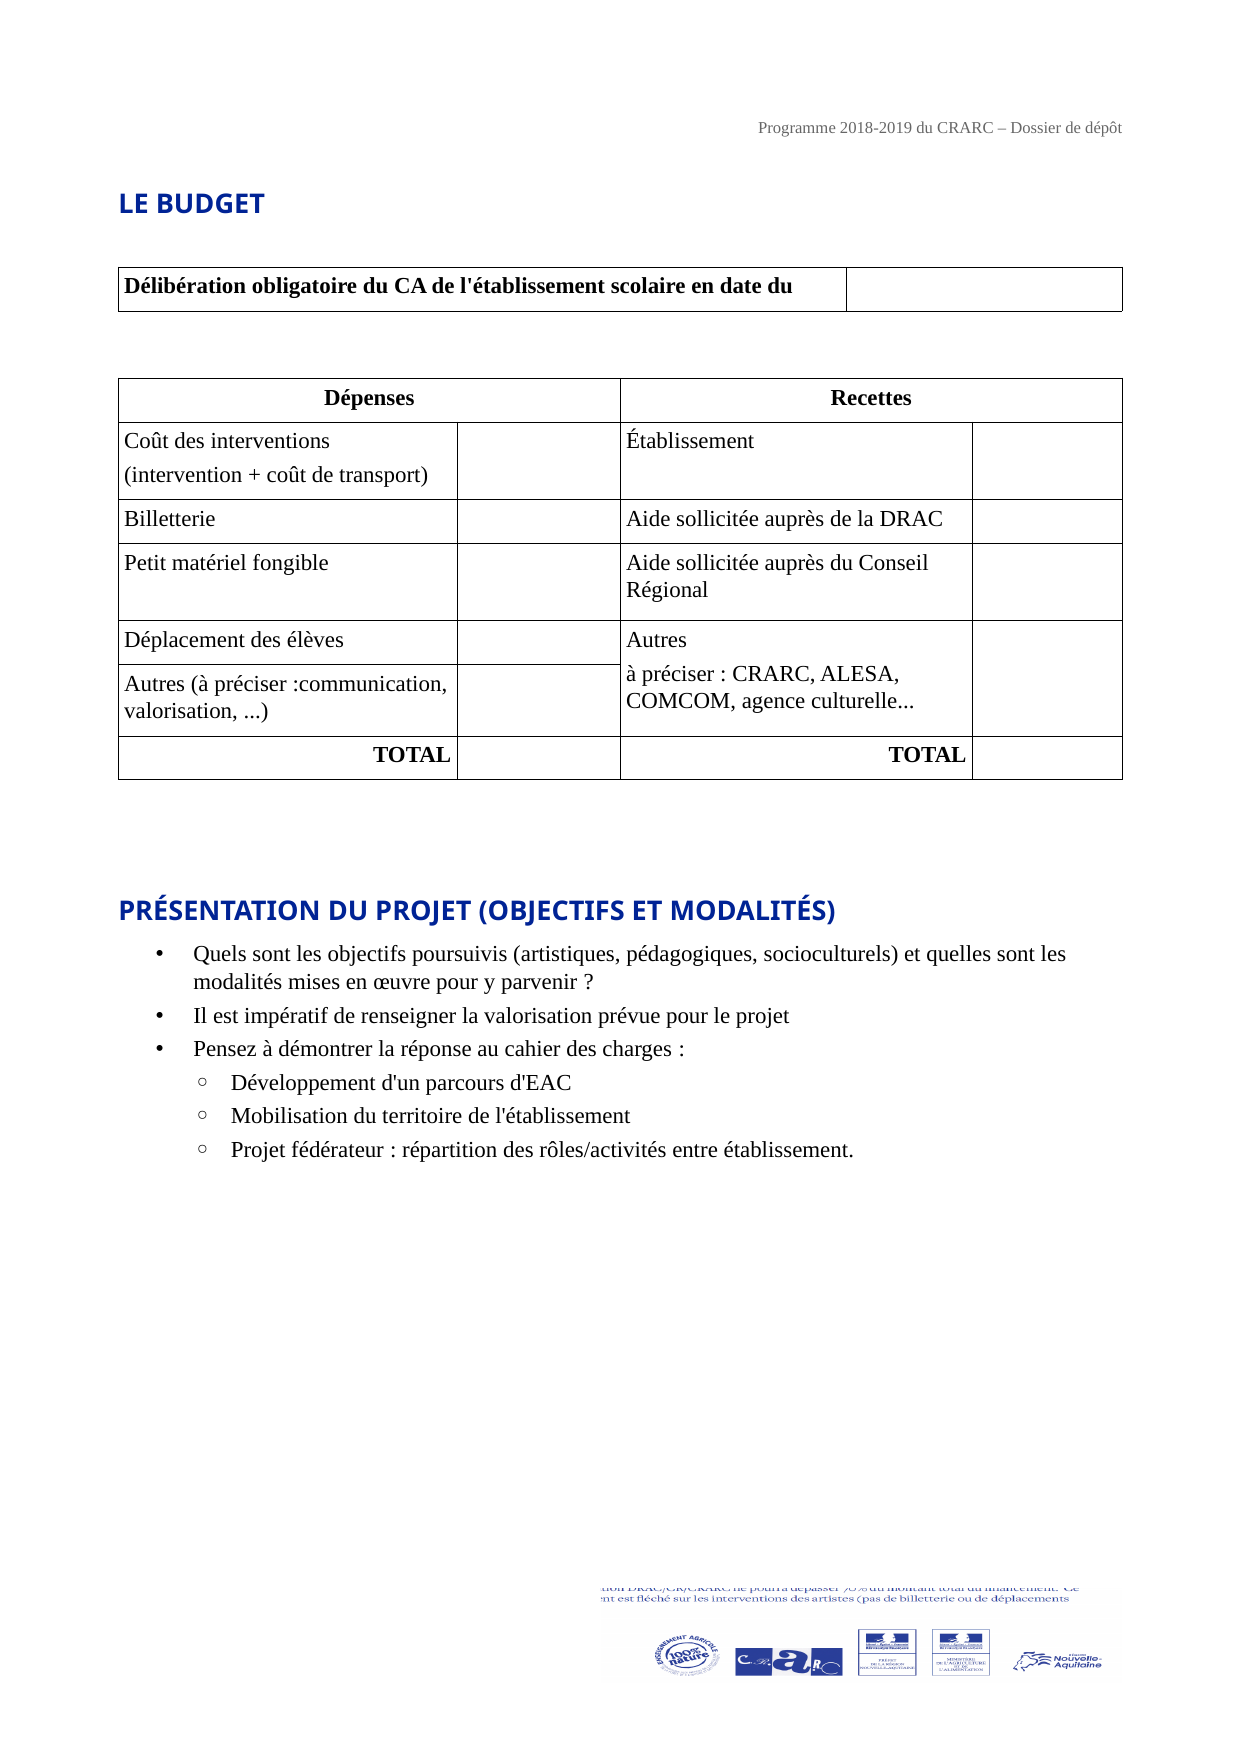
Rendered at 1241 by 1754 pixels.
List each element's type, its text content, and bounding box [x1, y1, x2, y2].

table_cell [973, 423, 1122, 499]
table_cell Coût des interventions (intervention + coût de transport) [119, 423, 457, 499]
table_cell [458, 665, 620, 736]
table_cell [973, 544, 1122, 620]
table_cell [973, 500, 1122, 543]
table_cell [973, 621, 1122, 736]
table_cell Autres à préciser : CRARC, ALESA, COMCOM, agence culturelle... [621, 621, 972, 736]
table_cell Autres (à préciser :communication, valorisation, ...) [119, 665, 457, 736]
table_cell [973, 737, 1122, 779]
table_cell TOTAL [621, 737, 972, 779]
list Projet fédérateur : répartition des rôles/activités entre établissement. [193, 1136, 1122, 1162]
table_cell [458, 544, 620, 620]
table_cell Aide sollicitée auprès de la DRAC [621, 500, 972, 543]
table_cell TOTAL [119, 737, 457, 779]
subtitle Présentation du projet (objectifs et modalités) [118, 892, 1122, 929]
table_cell [458, 621, 620, 664]
table_cell Établissement [621, 423, 972, 499]
list Il est impératif de renseigner la valorisation prévue pour le projet [156, 1002, 1122, 1028]
list Mobilisation du territoire de l'établissement [193, 1102, 1122, 1129]
table_cell [458, 737, 620, 779]
table_cell Billetterie [119, 500, 457, 543]
table_header Délibération obligatoire du CA de l'établissement scolaire en date du [119, 268, 846, 311]
list Développement d'un parcours d'EAC [193, 1069, 1122, 1095]
picture [600, 1588, 1123, 1683]
table_cell Aide sollicitée auprès du Conseil Régional [621, 544, 972, 620]
table_header Recettes [621, 379, 1122, 422]
table_cell Déplacement des élèves [119, 621, 457, 664]
table_header Dépenses [119, 379, 620, 422]
table_header [847, 268, 1122, 311]
list Pensez à démontrer la réponse au cahier des charges : [156, 1035, 1122, 1062]
subtitle Le budget [118, 184, 1122, 221]
list Quels sont les objectifs poursuivis (artistiques, pédagogiques, socioculturels) et quelles sont les modalités mises en œuvre pour y parvenir ? [156, 941, 1122, 994]
table_cell [458, 500, 620, 543]
table_cell [458, 423, 620, 499]
table_cell Petit matériel fongible [119, 544, 457, 620]
